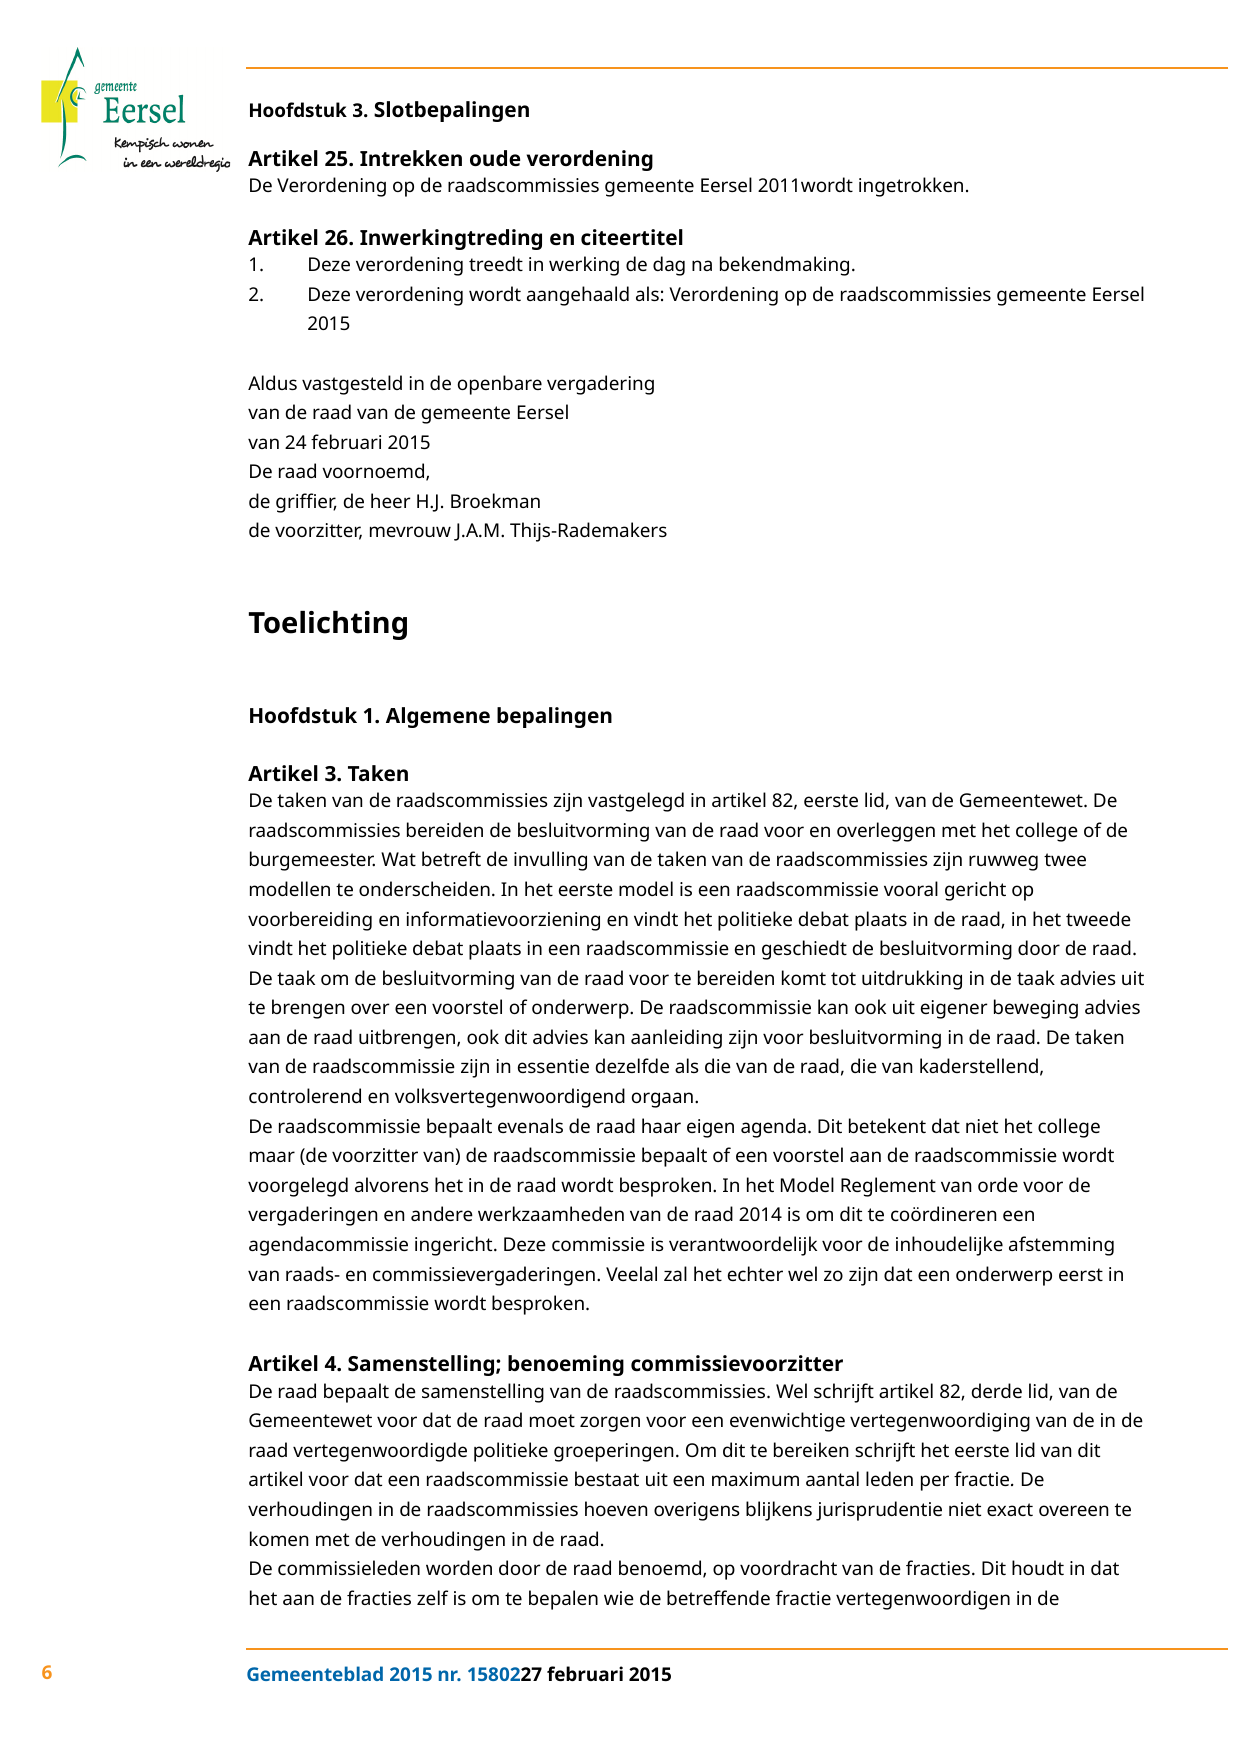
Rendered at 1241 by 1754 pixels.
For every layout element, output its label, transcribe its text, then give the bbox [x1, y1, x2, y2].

text De taak om de besluitvorming van de raad voor te bereiden komt tot uitdrukking in de taak advies uit te brengen over een voorstel of onderwerp. De raadscommissie kan ook uit eigener beweging advies aan de raad uitbrengen, ook dit advies kan aanleiding zijn voor besluitvorming in de raad. De taken van de raadscommissie zijn in essentie dezelfde als die van de raad, die van kaderstellend, controlerend en volksvertegenwoordigend orgaan. [248, 965, 1152, 1109]
text van de raad van de gemeente Eersel [248, 399, 1152, 425]
text de griffier, de heer H.J. Broekman [248, 488, 1152, 514]
text Hoofdstuk 3. Slotbepalingen [248, 95, 1152, 123]
text De raad voornoemd, [248, 458, 1152, 484]
text Artikel 25. Intrekken oude verordening [248, 144, 1152, 172]
text Hoofdstuk 1. Algemene bepalingen [248, 701, 1152, 729]
text Aldus vastgesteld in de openbare vergadering [248, 370, 1152, 395]
list Deze verordening wordt aangehaald als: Verordening op de raadscommissies gemeente Eersel 2015 [248, 281, 1152, 336]
text De Verordening op de raadscommissies gemeente Eersel 2011wordt ingetrokken. [248, 172, 1152, 198]
text Artikel 3. Taken [248, 759, 1152, 787]
list Deze verordening treedt in werking de dag na bekendmaking. [248, 251, 1152, 277]
text Artikel 26. Inwerkingtreding en citeertitel [248, 223, 1152, 251]
text De commissieleden worden door de raad benoemd, op voordracht van de fracties. Dit houdt in dat het aan de fracties zelf is om te bepalen wie de betreffende fractie vertegenwoordigen in de [248, 1555, 1152, 1611]
text De raad bepaalt de samenstelling van de raadscommissies. Wel schrijft artikel 82, derde lid, van de Gemeentewet voor dat de raad moet zorgen voor een evenwichtige vertegenwoordiging van de in de raad vertegenwoordigde politieke groeperingen. Om dit te bereiken schrijft het eerste lid van dit artikel voor dat een raadscommissie bestaat uit een maximum aantal leden per fractie. De verhoudingen in de raadscommissies hoeven overigens blijkens jurisprudentie niet exact overeen te komen met de verhoudingen in de raad. [248, 1378, 1152, 1552]
text Toelichting [248, 602, 1152, 642]
text van 24 februari 2015 [248, 429, 1152, 454]
text de voorzitter, mevrouw J.A.M. Thijs-Rademakers [248, 518, 1152, 543]
text De taken van de raadscommissies zijn vastgelegd in artikel 82, eerste lid, van de Gemeentewet. De raadscommissies bereiden de besluitvorming van de raad voor en overleggen met het college of de burgemeester. Wat betreft de invulling van de taken van de raadscommissies zijn ruwweg twee modellen te onderscheiden. In het eerste model is een raadscommissie vooral gericht op voorbereiding en informatievoorziening en vindt het politieke debat plaats in de raad, in het tweede vindt het politieke debat plaats in een raadscommissie en geschiedt de besluitvorming door de raad. [248, 787, 1152, 961]
picture [41, 47, 231, 172]
text Artikel 4. Samenstelling; benoeming commissievoorzitter [248, 1349, 1152, 1378]
text De raadscommissie bepaalt evenals de raad haar eigen agenda. Dit betekent dat niet het college maar (de voorzitter van) de raadscommissie bepaalt of een voorstel aan de raadscommissie wordt voorgelegd alvorens het in de raad wordt besproken. In het Model Reglement van orde voor de vergaderingen en andere werkzaamheden van de raad 2014 is om dit te coördineren een agendacommissie ingericht. Deze commissie is verantwoordelijk voor de inhoudelijke afstemming van raads- en commissievergaderingen. Veelal zal het echter wel zo zijn dat een onderwerp eerst in een raadscommissie wordt besproken. [248, 1113, 1152, 1316]
